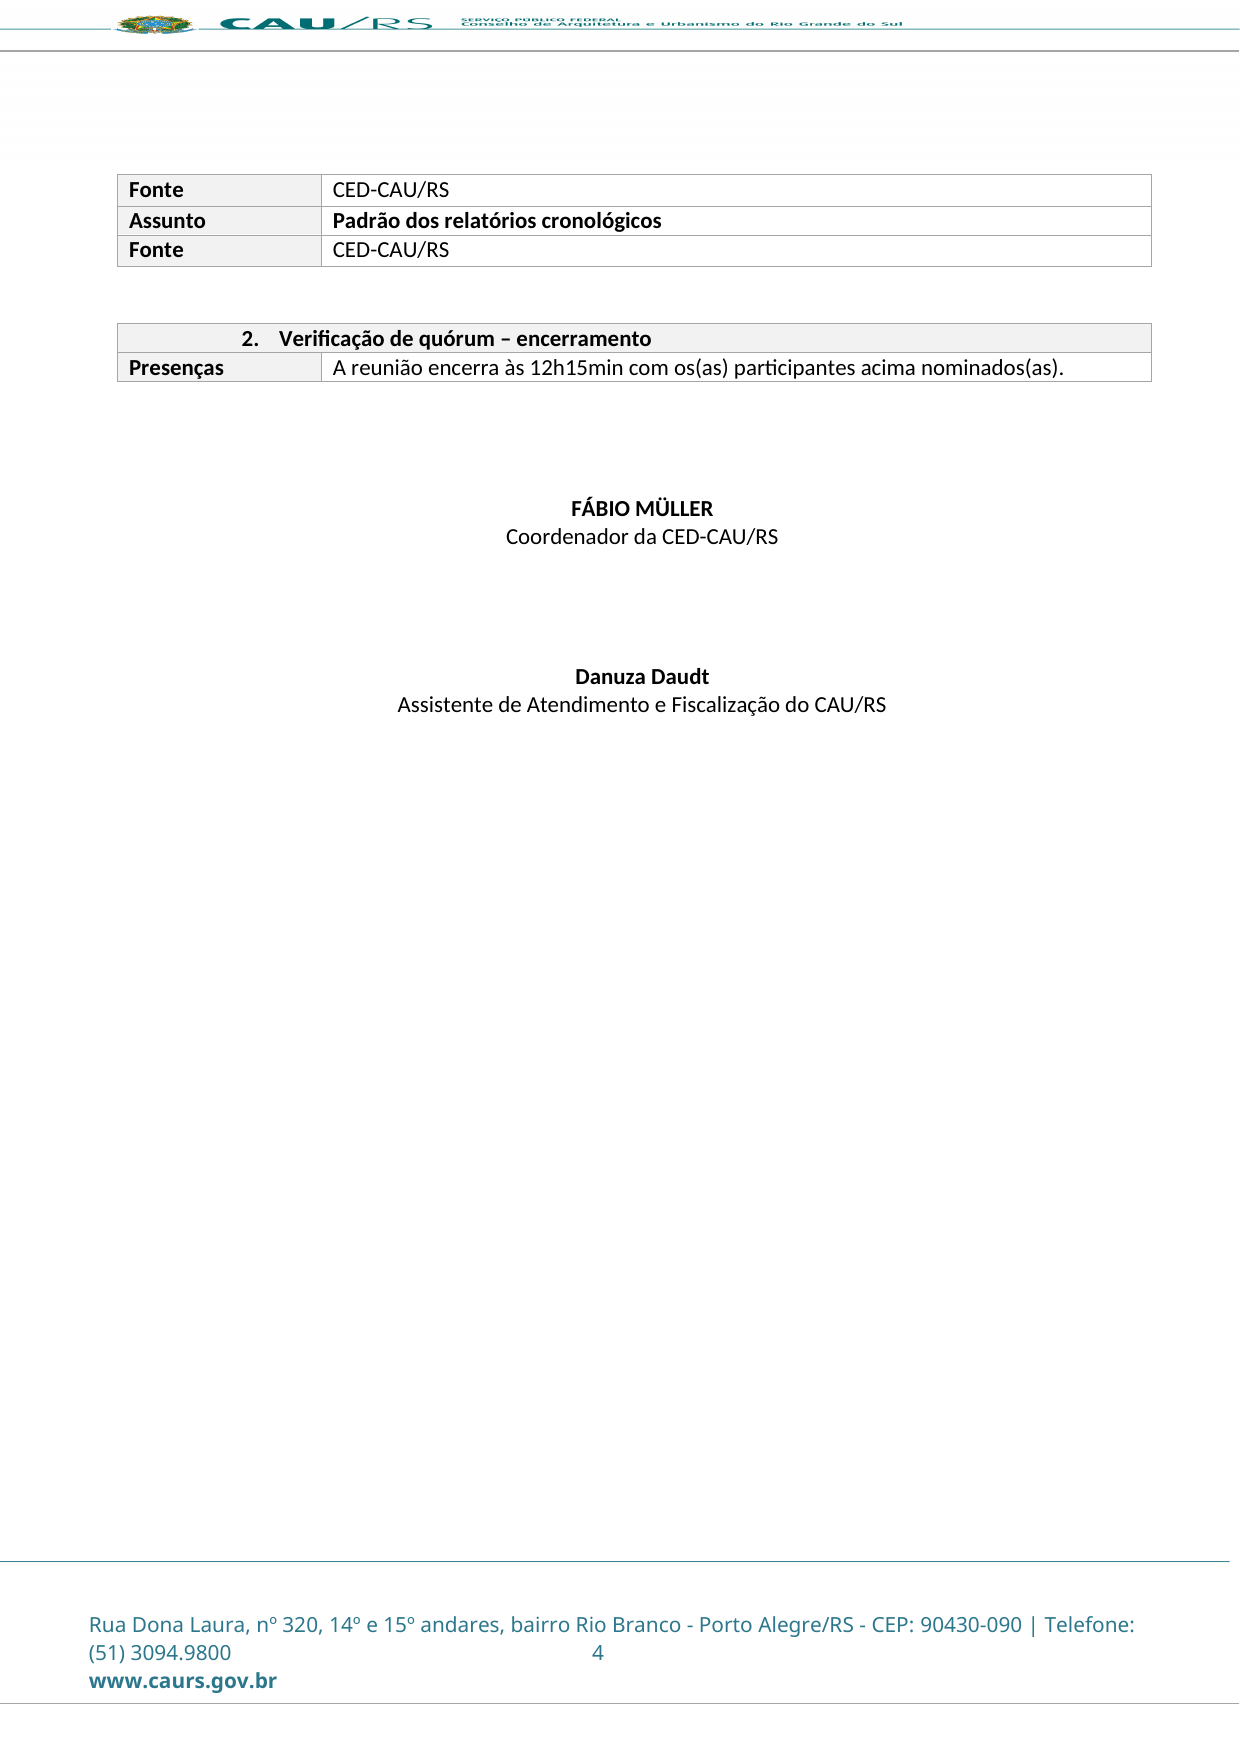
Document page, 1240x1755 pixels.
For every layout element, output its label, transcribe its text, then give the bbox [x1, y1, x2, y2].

table_cell Presenças [118, 353, 321, 381]
text FÁBIO MÜLLER [148, 494, 1137, 522]
table_cell CED-CAU/RS [322, 175, 1151, 206]
text Assistente de Atendimento e Fiscalização do CAU/RS [148, 691, 1137, 718]
table_cell Verificação de quórum – encerramento [118, 324, 1151, 352]
table_cell CED-CAU/RS [322, 236, 1151, 266]
table_cell Fonte [118, 175, 321, 206]
table_cell A reunião encerra às 12h15min com os(as) participantes acima nominados(as). [322, 353, 1151, 381]
text Danuza Daudt [148, 662, 1137, 691]
table_cell [118, 267, 1151, 323]
text Coordenador da CED-CAU/RS [148, 522, 1137, 550]
table_cell Assunto [118, 207, 321, 234]
table_cell Padrão dos relatórios cronológicos [322, 207, 1151, 234]
table_cell Fonte [118, 236, 321, 266]
